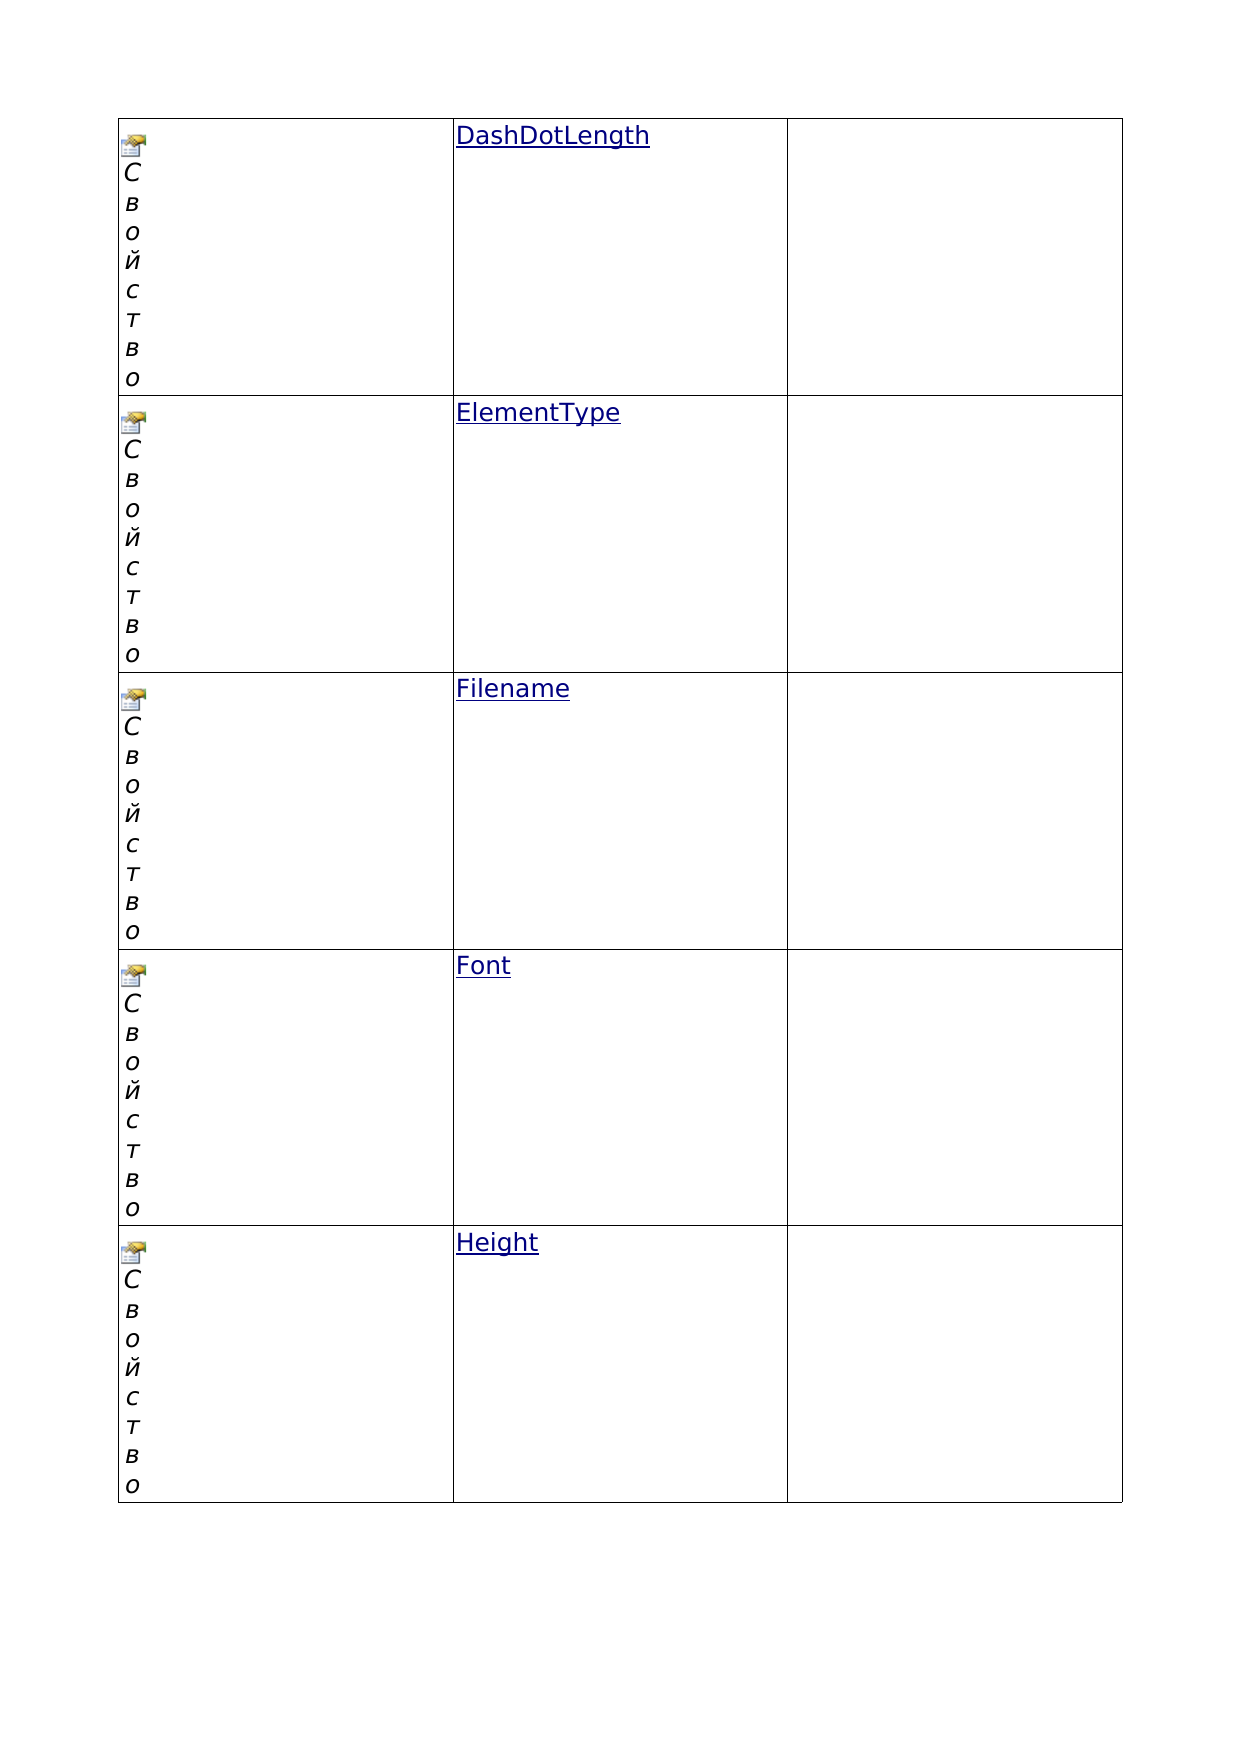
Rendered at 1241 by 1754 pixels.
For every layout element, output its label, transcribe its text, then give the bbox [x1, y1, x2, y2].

table_cell ElementType [454, 396, 787, 672]
table_cell DashDotLength [454, 119, 787, 395]
table_cell [788, 1226, 1122, 1502]
table_cell Height [454, 1226, 787, 1502]
table_cell [119, 119, 453, 395]
table_cell [788, 950, 1122, 1225]
picture [121, 963, 147, 989]
table_cell [119, 396, 453, 672]
table_cell [119, 1226, 453, 1502]
table_cell [788, 673, 1122, 948]
table_cell [119, 950, 453, 1225]
table_cell [788, 119, 1122, 395]
table_cell [788, 396, 1122, 672]
picture [121, 133, 147, 159]
picture [121, 410, 147, 436]
picture [121, 1240, 147, 1266]
table_cell Font [454, 950, 787, 1225]
table_cell [119, 673, 453, 948]
picture [121, 687, 147, 713]
table_cell Filename [454, 673, 787, 948]
